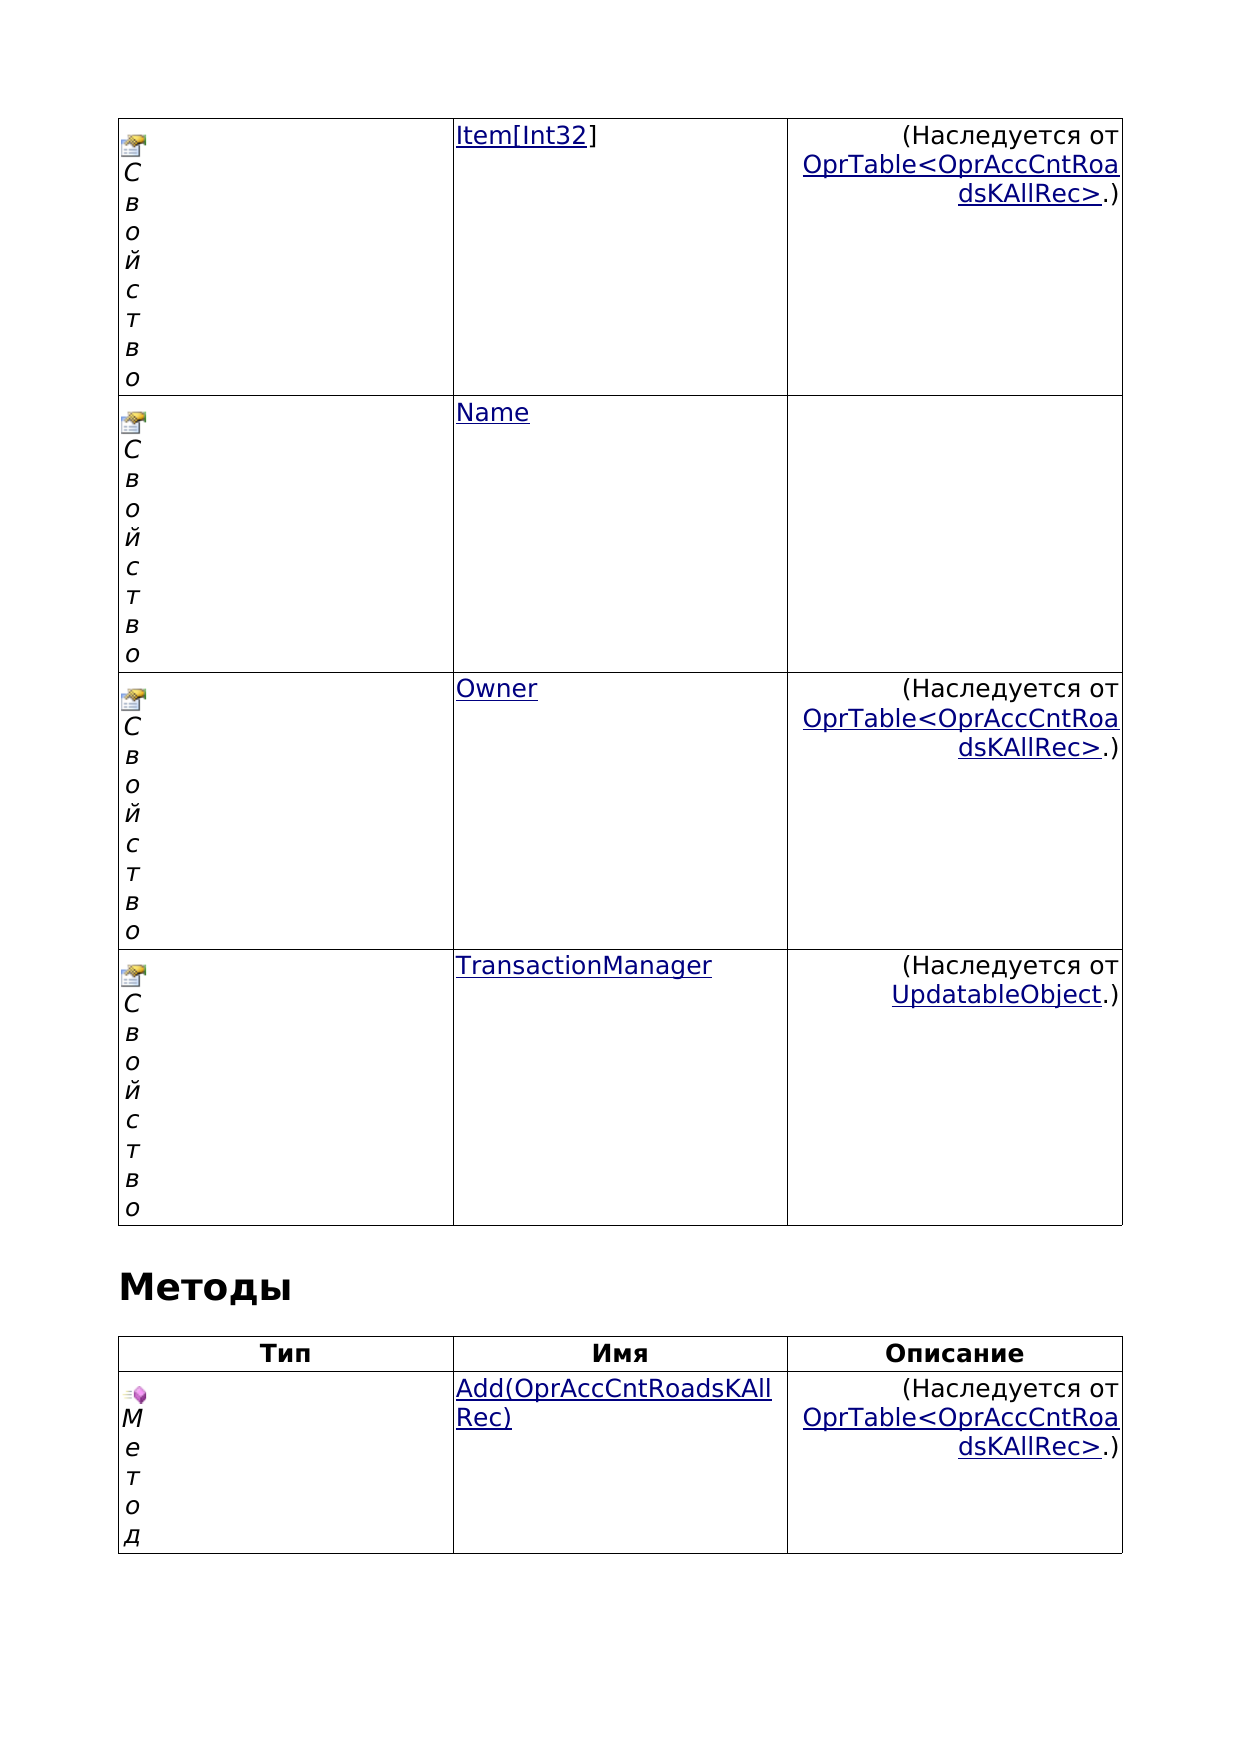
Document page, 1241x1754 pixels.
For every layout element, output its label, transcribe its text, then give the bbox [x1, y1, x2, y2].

table_cell (Наследуется от OprTable<OprAccCntRoadsKAllRec>.) [788, 673, 1122, 948]
picture [121, 410, 147, 436]
table_cell [119, 119, 453, 395]
table_cell Item[Int32] [454, 119, 787, 395]
table_cell (Наследуется от UpdatableObject.) [788, 950, 1122, 1225]
table_cell [119, 396, 453, 672]
table_header Тип [119, 1337, 453, 1371]
picture [121, 963, 147, 989]
table_header Имя [454, 1337, 787, 1371]
table_header Описание [788, 1337, 1122, 1371]
picture [121, 1386, 147, 1404]
subtitle Методы [118, 1265, 1122, 1309]
table_cell Add(OprAccCntRoadsKAllRec) [454, 1372, 787, 1553]
table_cell Owner [454, 673, 787, 948]
table_cell [119, 673, 453, 948]
picture [121, 133, 147, 159]
table_cell [119, 1372, 453, 1553]
table_cell Name [454, 396, 787, 672]
table_cell [788, 396, 1122, 672]
table_cell TransactionManager [454, 950, 787, 1225]
picture [121, 687, 147, 713]
table_cell (Наследуется от OprTable<OprAccCntRoadsKAllRec>.) [788, 119, 1122, 395]
table_cell [119, 950, 453, 1225]
table_cell (Наследуется от OprTable<OprAccCntRoadsKAllRec>.) [788, 1372, 1122, 1553]
